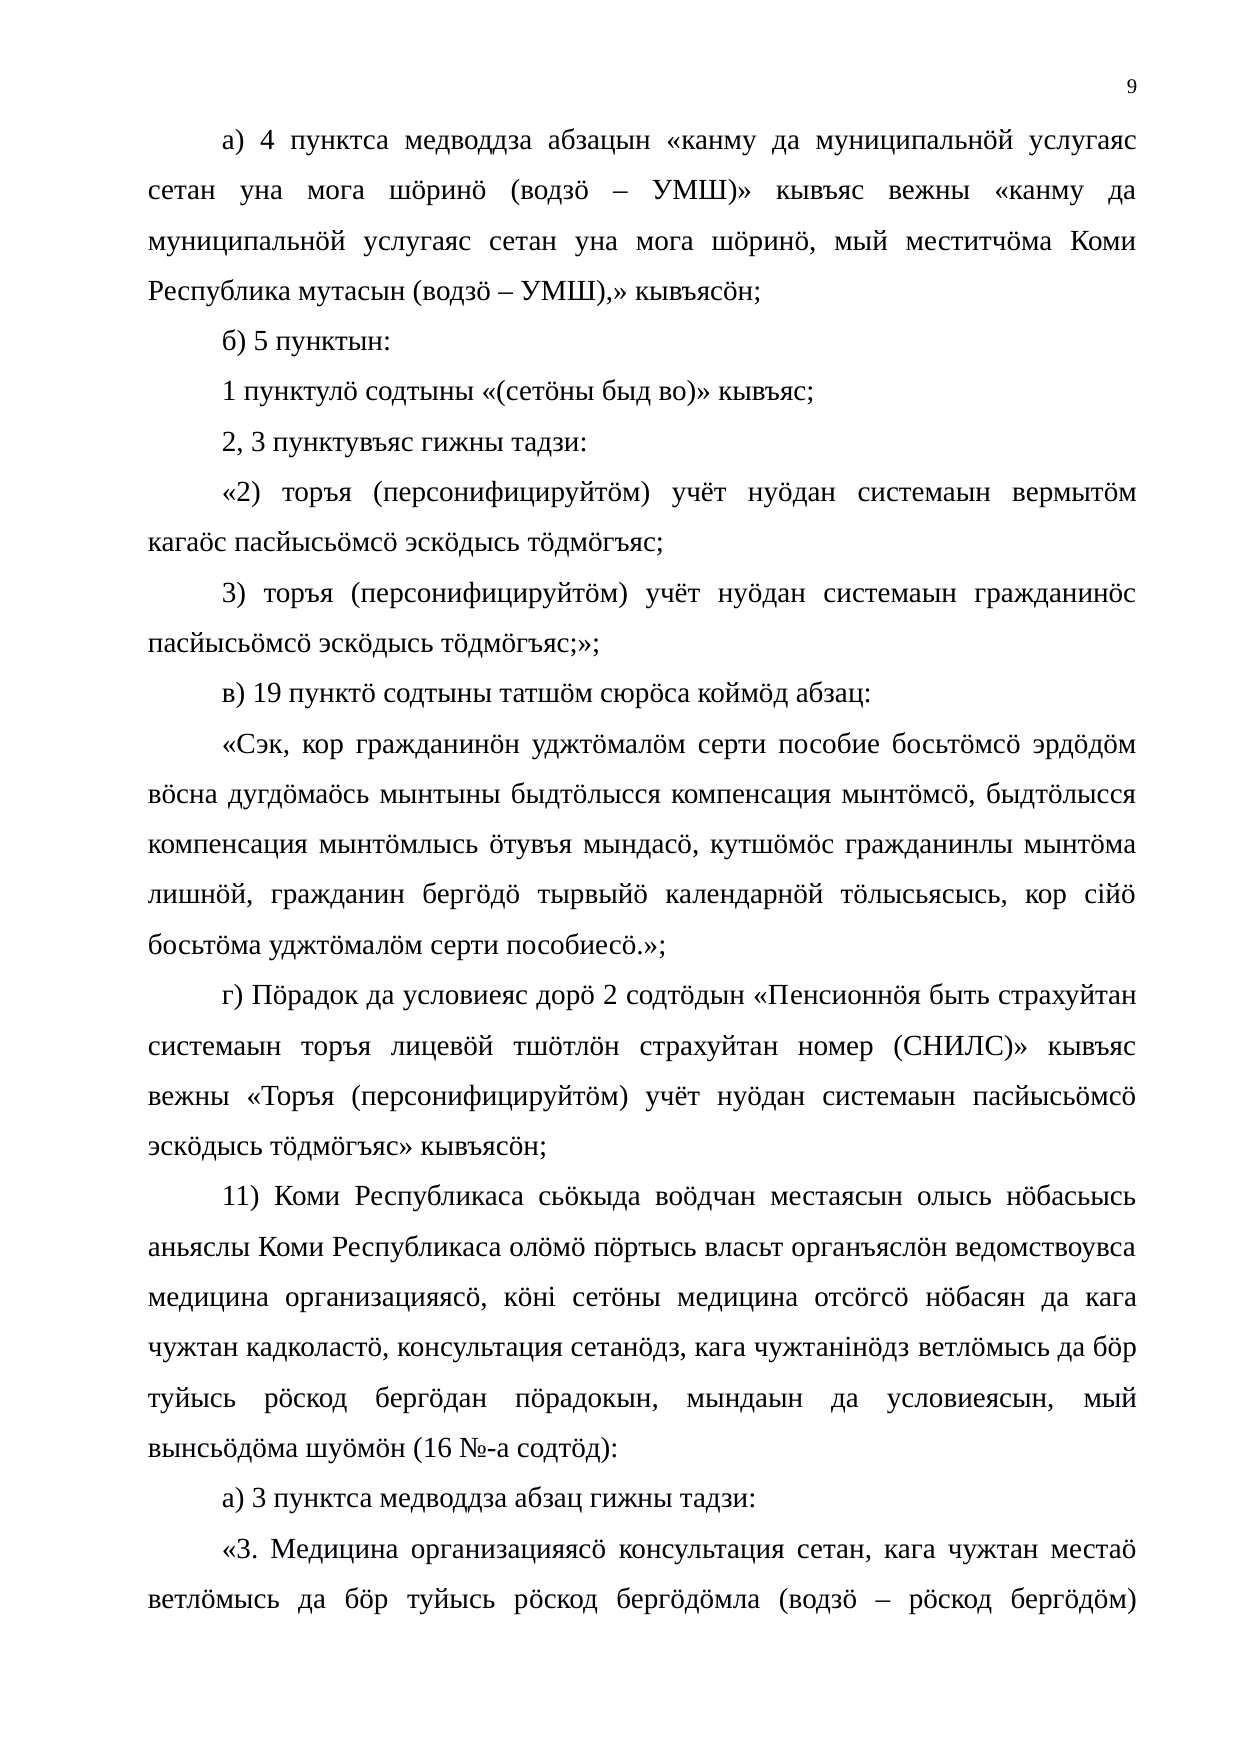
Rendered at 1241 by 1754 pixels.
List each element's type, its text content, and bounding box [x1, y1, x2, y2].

text в) 19 пунктӧ содтыны татшӧм сюрӧса коймӧд абзац: [148, 675, 1137, 709]
text «2) торъя (персонифицируйтӧм) учёт нуӧдан системаын вермытӧм кагаӧс пасйысьӧмсӧ эскӧдысь тӧдмӧгъяс; [148, 474, 1137, 558]
text 1 пунктулӧ содтыны «(сетӧны быд во)» кывъяс; [148, 373, 1137, 407]
text г) Пӧрадок да условиеяс дорӧ 2 содтӧдын «Пенсионнӧя быть страхуйтан системаын торъя лицевӧй тшӧтлӧн страхуйтан номер (СНИЛС)» кывъяс вежны «Торъя (персонифицируйтӧм) учёт нуӧдан системаын пасйысьӧмсӧ эскӧдысь тӧдмӧгъяс» кывъясӧн; [148, 977, 1137, 1162]
text «Сэк, кор гражданинӧн уджтӧмалӧм серти пособие босьтӧмсӧ эрдӧдӧм вӧсна дугдӧмаӧсь мынтыны быдтӧлысся компенсация мынтӧмсӧ, быдтӧлысся компенсация мынтӧмлысь ӧтувъя мындасӧ, кутшӧмӧс гражданинлы мынтӧма лишнӧй, гражданин бергӧдӧ тырвыйӧ календарнӧй тӧлысьясысь, кор сійӧ босьтӧма уджтӧмалӧм серти пособиесӧ.»; [148, 726, 1137, 961]
text 11) Коми Республикаса сьӧкыда воӧдчан местаясын олысь нӧбасьысь аньяслы Коми Республикаса олӧмӧ пӧртысь власьт органъяслӧн ведомствоувса медицина организацияясӧ, кӧні сетӧны медицина отсӧгсӧ нӧбасян да кага чужтан кадколастӧ, консультация сетанӧдз, кага чужтанінӧдз ветлӧмысь да бӧр туйысь рӧскод бергӧдан пӧрадокын, мындаын да условиеясын, мый вынсьӧдӧма шуӧмӧн (16 №-а содтӧд): [148, 1178, 1137, 1464]
text «3. Медицина организацияясӧ консультация сетан, кага чужтан местаӧ ветлӧмысь да бӧр туйысь рӧскод бергӧдӧмла (водзӧ – рӧскод бергӧдӧм) [148, 1531, 1137, 1614]
text б) 5 пунктын: [148, 323, 1137, 357]
text а) 4 пунктса медводдза абзацын «канму да муниципальнӧй услугаяс сетан уна мога шӧринӧ (водзӧ – УМШ)» кывъяс вежны «канму да муниципальнӧй услугаяс сетан уна мога шӧринӧ, мый меститчӧма Коми Республика мутасын (водзӧ – УМШ),» кывъясӧн; [148, 122, 1137, 306]
text 2, 3 пунктувъяс гижны тадзи: [148, 424, 1137, 457]
text а) 3 пунктса медводдза абзац гижны тадзи: [148, 1480, 1137, 1514]
text 3) торъя (персонифицируйтӧм) учёт нуӧдан системаын гражданинӧс пасйысьӧмсӧ эскӧдысь тӧдмӧгъяс;»; [148, 575, 1137, 659]
